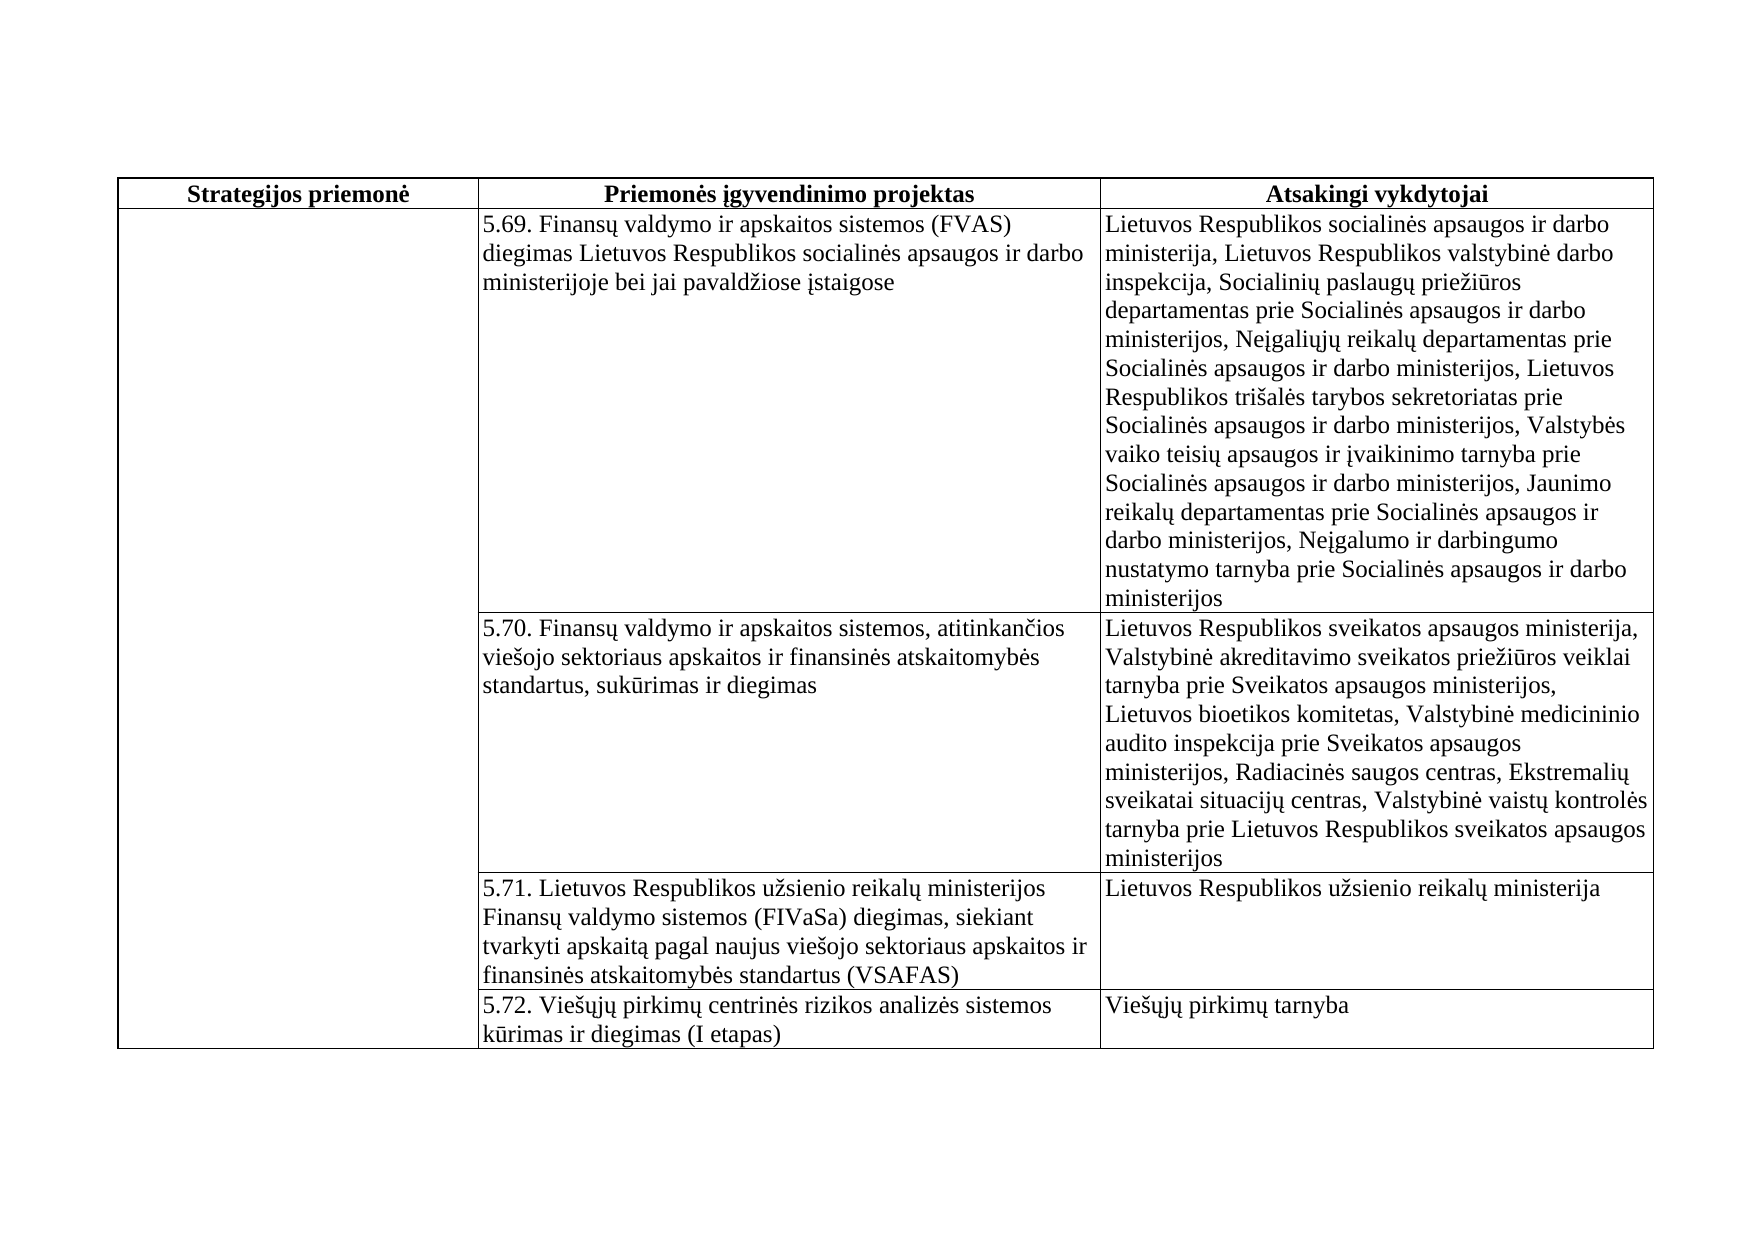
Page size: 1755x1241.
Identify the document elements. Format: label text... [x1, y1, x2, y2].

table_cell Lietuvos Respublikos socialinės apsaugos ir darbo ministerija, Lietuvos Respublikos valstybinė darbo inspekcija, Socialinių paslaugų priežiūros departamentas prie Socialinės apsaugos ir darbo ministerijos, Neįgaliųjų reikalų departamentas prie Socialinės apsaugos ir darbo ministerijos, Lietuvos Respublikos trišalės tarybos sekretoriatas prie Socialinės apsaugos ir darbo ministerijos, Valstybės vaiko teisių apsaugos ir įvaikinimo tarnyba prie Socialinės apsaugos ir darbo ministerijos, Jaunimo reikalų departamentas prie Socialinės apsaugos ir darbo ministerijos, Neįgalumo ir darbingumo nustatymo tarnyba prie Socialinės apsaugos ir darbo ministerijos [1101, 209, 1653, 612]
table_header Priemonės įgyvendinimo projektas [479, 179, 1100, 207]
table_cell 5.70. Finansų valdymo ir apskaitos sistemos, atitinkančios viešojo sektoriaus apskaitos ir finansinės atskaitomybės standartus, sukūrimas ir diegimas [479, 613, 1100, 872]
table_cell Viešųjų pirkimų tarnyba [1101, 990, 1653, 1047]
table_cell 5.72. Viešųjų pirkimų centrinės rizikos analizės sistemos kūrimas ir diegimas (I etapas) [479, 990, 1100, 1047]
table_cell 5.71. Lietuvos Respublikos užsienio reikalų ministerijos Finansų valdymo sistemos (FIVaSa) diegimas, siekiant tvarkyti apskaitą pagal naujus viešojo sektoriaus apskaitos ir finansinės atskaitomybės standartus (VSAFAS) [479, 873, 1100, 988]
table_cell Lietuvos Respublikos užsienio reikalų ministerija [1101, 873, 1653, 988]
table_cell 5.69. Finansų valdymo ir apskaitos sistemos (FVAS) diegimas Lietuvos Respublikos socialinės apsaugos ir darbo ministerijoje bei jai pavaldžiose įstaigose [479, 209, 1100, 612]
table_cell Lietuvos Respublikos sveikatos apsaugos ministerija, Valstybinė akreditavimo sveikatos priežiūros veiklai tarnyba prie Sveikatos apsaugos ministerijos, Lietuvos bioetikos komitetas, Valstybinė medicininio audito inspekcija prie Sveikatos apsaugos ministerijos, Radiacinės saugos centras, Ekstremalių sveikatai situacijų centras, Valstybinė vaistų kontrolės tarnyba prie Lietuvos Respublikos sveikatos apsaugos ministerijos [1101, 613, 1653, 872]
table_header Atsakingi vykdytojai [1101, 179, 1653, 207]
table_cell [119, 209, 478, 1047]
table_header Strategijos priemonė [119, 179, 478, 207]
